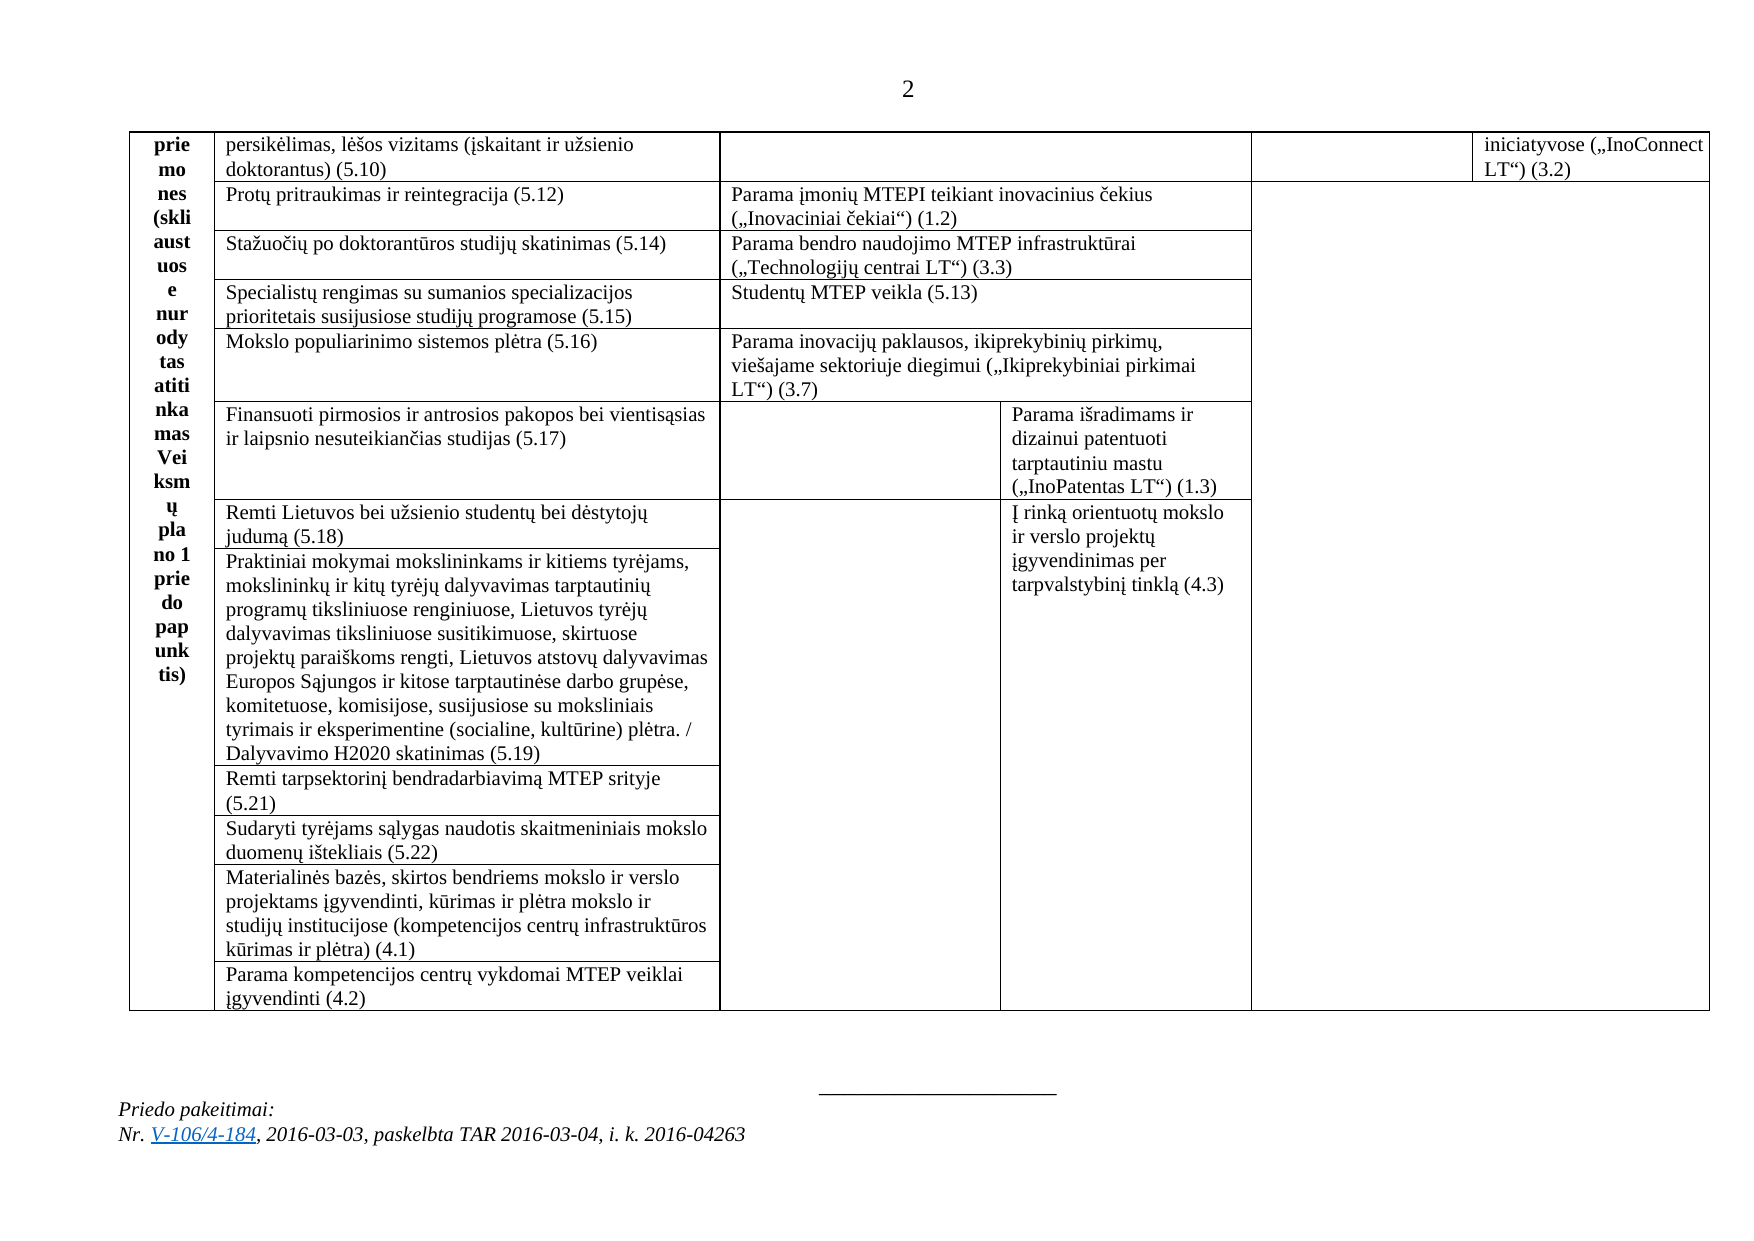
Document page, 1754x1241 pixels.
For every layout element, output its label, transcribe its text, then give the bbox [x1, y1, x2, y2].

table_cell Stažuočių po doktorantūros studijų skatinimas (5.14) [215, 231, 719, 279]
table_cell [721, 402, 1000, 498]
table_cell Į rinką orientuotų mokslo ir verslo projektų įgyvendinimas per tarpvalstybinį tinklą (4.3) [1001, 500, 1251, 1010]
table_cell Parama inovacijų paklausos, ikiprekybinių pirkimų, viešajame sektoriuje diegimui („Ikiprekybiniai pirkimai LT“) (3.7) [721, 329, 1251, 401]
table_cell Specialistų rengimas su sumanios specializacijos prioritetais susijusiose studijų programose (5.15) [215, 280, 719, 328]
table_cell Protų pritraukimas ir reintegracija (5.12) [215, 182, 719, 230]
table_cell Parama įmonių MTEPI teikiant inovacinius čekius („Inovaciniai čekiai“) (1.2) [721, 182, 1251, 230]
text Priedo pakeitimai: [118, 1097, 1698, 1121]
table_cell [1252, 182, 1709, 1010]
table_cell iniciatyvose („InoConnect LT“) (3.2) [1473, 133, 1709, 181]
text ___________________ [118, 1069, 1698, 1097]
table_cell persikėlimas, lėšos vizitams (įskaitant ir užsienio doktorantus) (5.10) [215, 133, 719, 181]
table_cell priemones (skliaustuose nurodytas atitinkamas Veiksmų plano 1 priedo papunktis) [130, 133, 214, 1010]
table_cell [721, 133, 1251, 181]
table_cell Praktiniai mokymai mokslininkams ir kitiems tyrėjams, mokslininkų ir kitų tyrėjų dalyvavimas tarptautinių programų tiksliniuose renginiuose, Lietuvos tyrėjų dalyvavimas tiksliniuose susitikimuose, skirtuose projektų paraiškoms rengti, Lietuvos atstovų dalyvavimas Europos Sąjungos ir kitose tarptautinėse darbo grupėse, komitetuose, komisijose, susijusiose su moksliniais tyrimais ir eksperimentine (socialine, kultūrine) plėtra. / Dalyvavimo H2020 skatinimas (5.19) [215, 549, 719, 765]
text Nr. V-106/4-184, 2016-03-03, paskelbta TAR 2016-03-04, i. k. 2016-04263 [118, 1121, 1698, 1146]
table_cell Finansuoti pirmosios ir antrosios pakopos bei vientisąsias ir laipsnio nesuteikiančias studijas (5.17) [215, 402, 719, 498]
table_cell Parama bendro naudojimo MTEP infrastruktūrai („Technologijų centrai LT“) (3.3) [721, 231, 1251, 279]
table_cell Remti Lietuvos bei užsienio studentų bei dėstytojų judumą (5.18) [215, 500, 719, 548]
table_cell Remti tarpsektorinį bendradarbiavimą MTEP srityje (5.21) [215, 766, 719, 814]
table_cell [721, 500, 1000, 1010]
table_cell Parama išradimams ir dizainui patentuoti tarptautiniu mastu („InoPatentas LT“) (1.3) [1001, 402, 1251, 498]
table_cell Mokslo populiarinimo sistemos plėtra (5.16) [215, 329, 719, 401]
table_cell Materialinės bazės, skirtos bendriems mokslo ir verslo projektams įgyvendinti, kūrimas ir plėtra mokslo ir studijų institucijose (kompetencijos centrų infrastruktūros kūrimas ir plėtra) (4.1) [215, 865, 719, 961]
table_cell [1252, 133, 1472, 181]
table_cell Sudaryti tyrėjams sąlygas naudotis skaitmeniniais mokslo duomenų ištekliais (5.22) [215, 816, 719, 864]
table_cell Parama kompetencijos centrų vykdomai MTEP veiklai įgyvendinti (4.2) [215, 962, 719, 1010]
table_cell Studentų MTEP veikla (5.13) [721, 280, 1251, 328]
